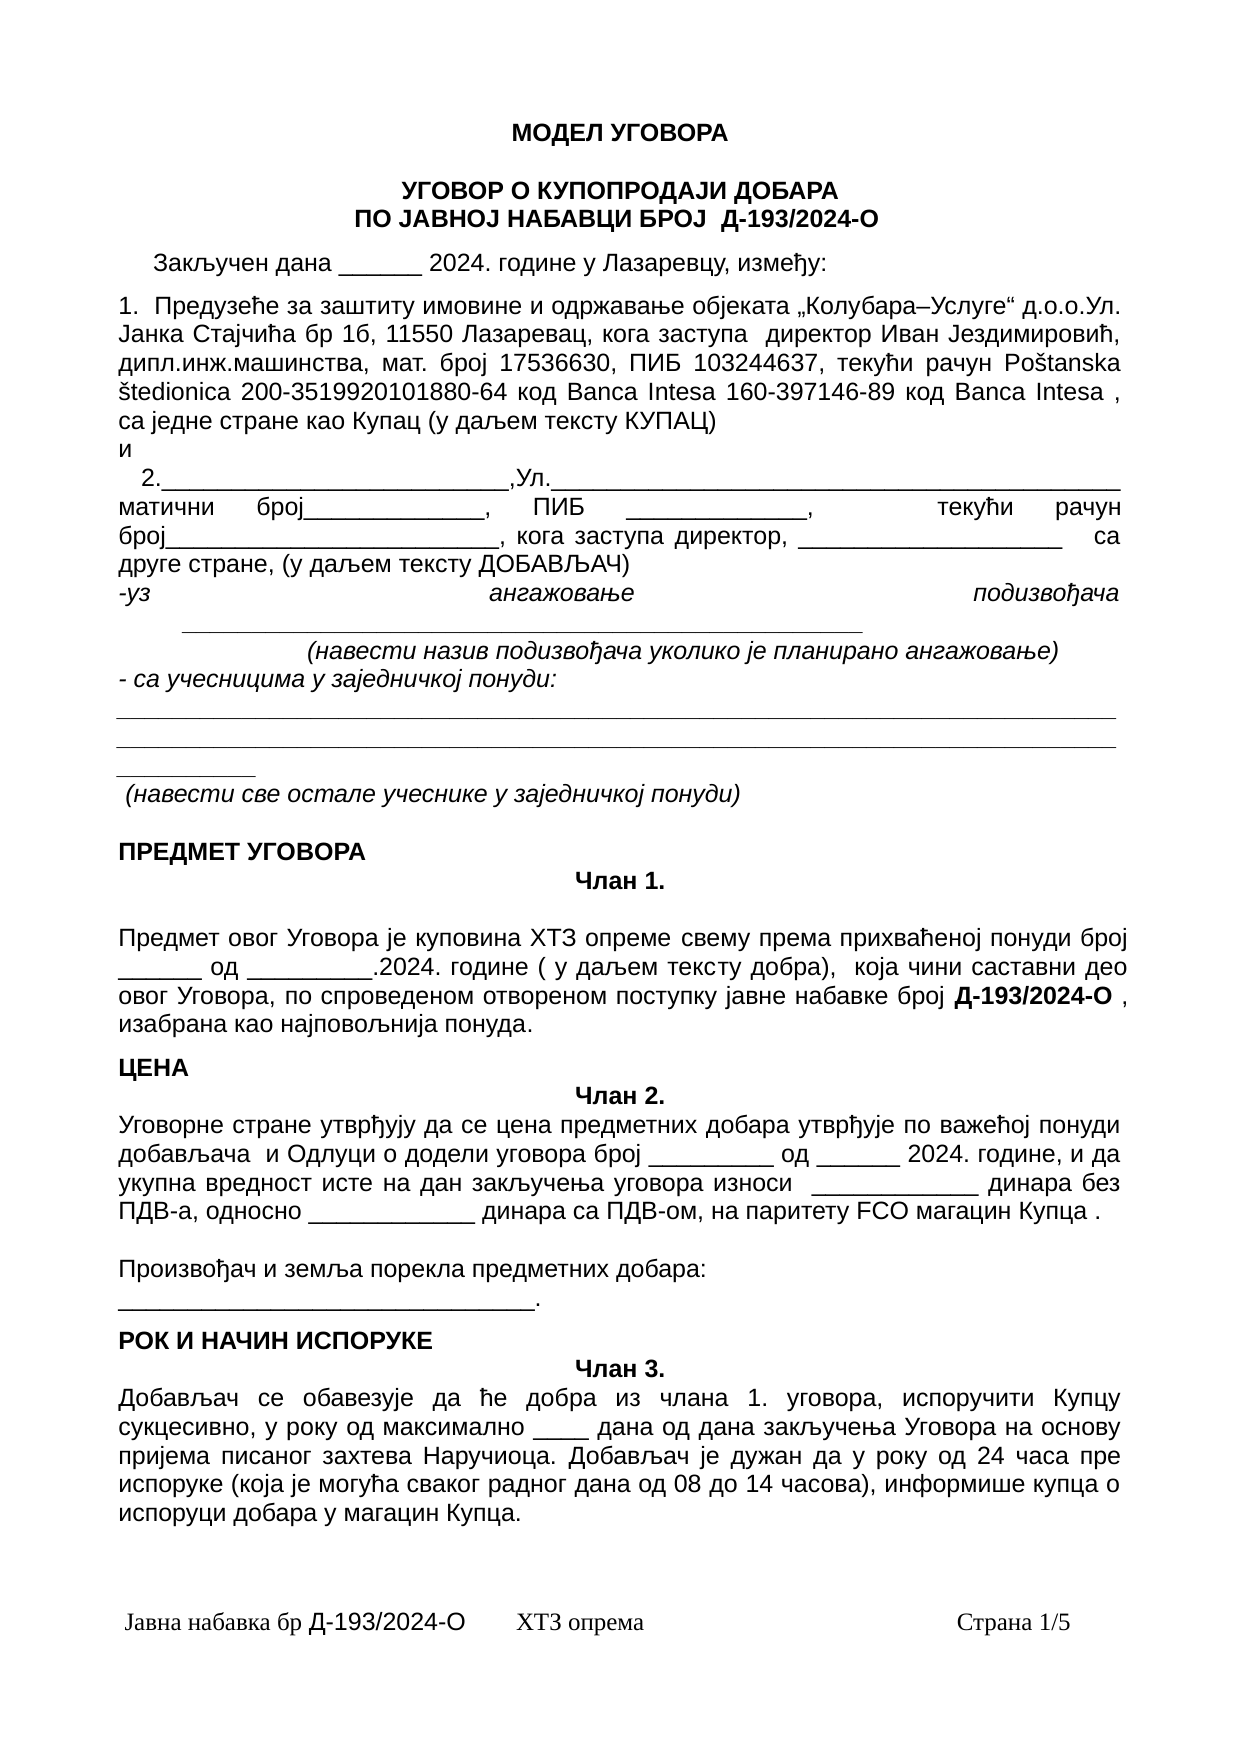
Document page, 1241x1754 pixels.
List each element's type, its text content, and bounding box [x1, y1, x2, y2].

text ЦЕНА [118, 1052, 1122, 1081]
text Члан 1. [118, 866, 1122, 894]
text МОДЕЛ УГОВОРА [118, 118, 1122, 147]
text и [118, 434, 1122, 463]
text Добављач се обавезује да ће добра из члана 1. уговора, испоручити Купцу сукцесивно, у року од максимално ____ дана од дана закључења Уговора на основу пријема писаног захтева Наручиоца. Добављач је дужан да у року од 24 часа пре испоруке (која је могућа сваког радног дана од 08 до 14 часова), информише купца о испоруци добара у магацин Купца. [118, 1383, 1122, 1527]
text - са учесницима у заједничкој понуди: __________________________________________________________________________________________________________________________________________________________ [118, 664, 1122, 779]
text ПО ЈАВНОЈ НАБАВЦИ БРОЈ Д-193/2024-О [118, 204, 1122, 233]
text Произвођач и земља порекла предметних добара: ______________________________. [118, 1254, 1122, 1311]
text Уговорне стране утврђују да се цена предметних добара утврђује по важећој понуди добављача и Одлуци о додели уговора број _________ од ______ 2024. године, и да укупна вредност исте на дан закључења уговора износи ____________ динара без ПДВ-а, односно ____________ динара са ПДВ-ом, на паритету FCO магацин Купца . [118, 1110, 1122, 1225]
text (навести назив подизвођача уколико је планирано ангажовање) [118, 636, 1122, 664]
text ПРЕДМЕТ УГОВОРА [118, 837, 1122, 866]
text Члан 2. [118, 1081, 1122, 1110]
text Члан 3. [118, 1354, 1122, 1383]
text РОК И НАЧИН ИСПОРУКЕ [118, 1326, 1122, 1354]
text Закључен дана ______ 2024. године у Лазаревцу, између: [118, 247, 1122, 276]
text -уз ангажовање подизвођача _________________________________________________ [118, 578, 1122, 636]
text 2._________________________,Ул._________________________________________матични број_____________, ПИБ _____________, текући рачун број________________________, кога заступа директор, ___________________ са друге стране, (у даљем тексту ДОБАВЉАЧ) [104, 463, 1122, 578]
text УГОВОР О КУПОПРОДАЈИ ДОБАРА [118, 176, 1122, 204]
text 1. Предузеће за заштиту имовине и одржавање објеката „Колубара–Услуге“ д.о.о.Ул. Јанка Стајчића бр 1б, 11550 Лазаревац, кога заступа директор Иван Јездимировић, дипл.инж.машинства, мат. број 17536630, ПИБ 103244637, текући рачун Poštanska štedionica 200-3519920101880-64 код Banca Intesa 160-397146-89 код Banca Intesa , са једне стране као Купац (у даљем тексту КУПАЦ) [118, 291, 1122, 434]
text Предмет овог Уговора је куповина ХТЗ опреме свему према прихваћеној понуди број ______ од _________.2024. године ( у даљем тексту добра), која чини саставни део овог Уговора, по спроведеном отвореном поступку јавне набавке број Д-193/2024-О , изабрана као најповољнија понуда. [118, 923, 1128, 1038]
text (навести све остале учеснике у заједничкој понуди) [118, 779, 1122, 808]
